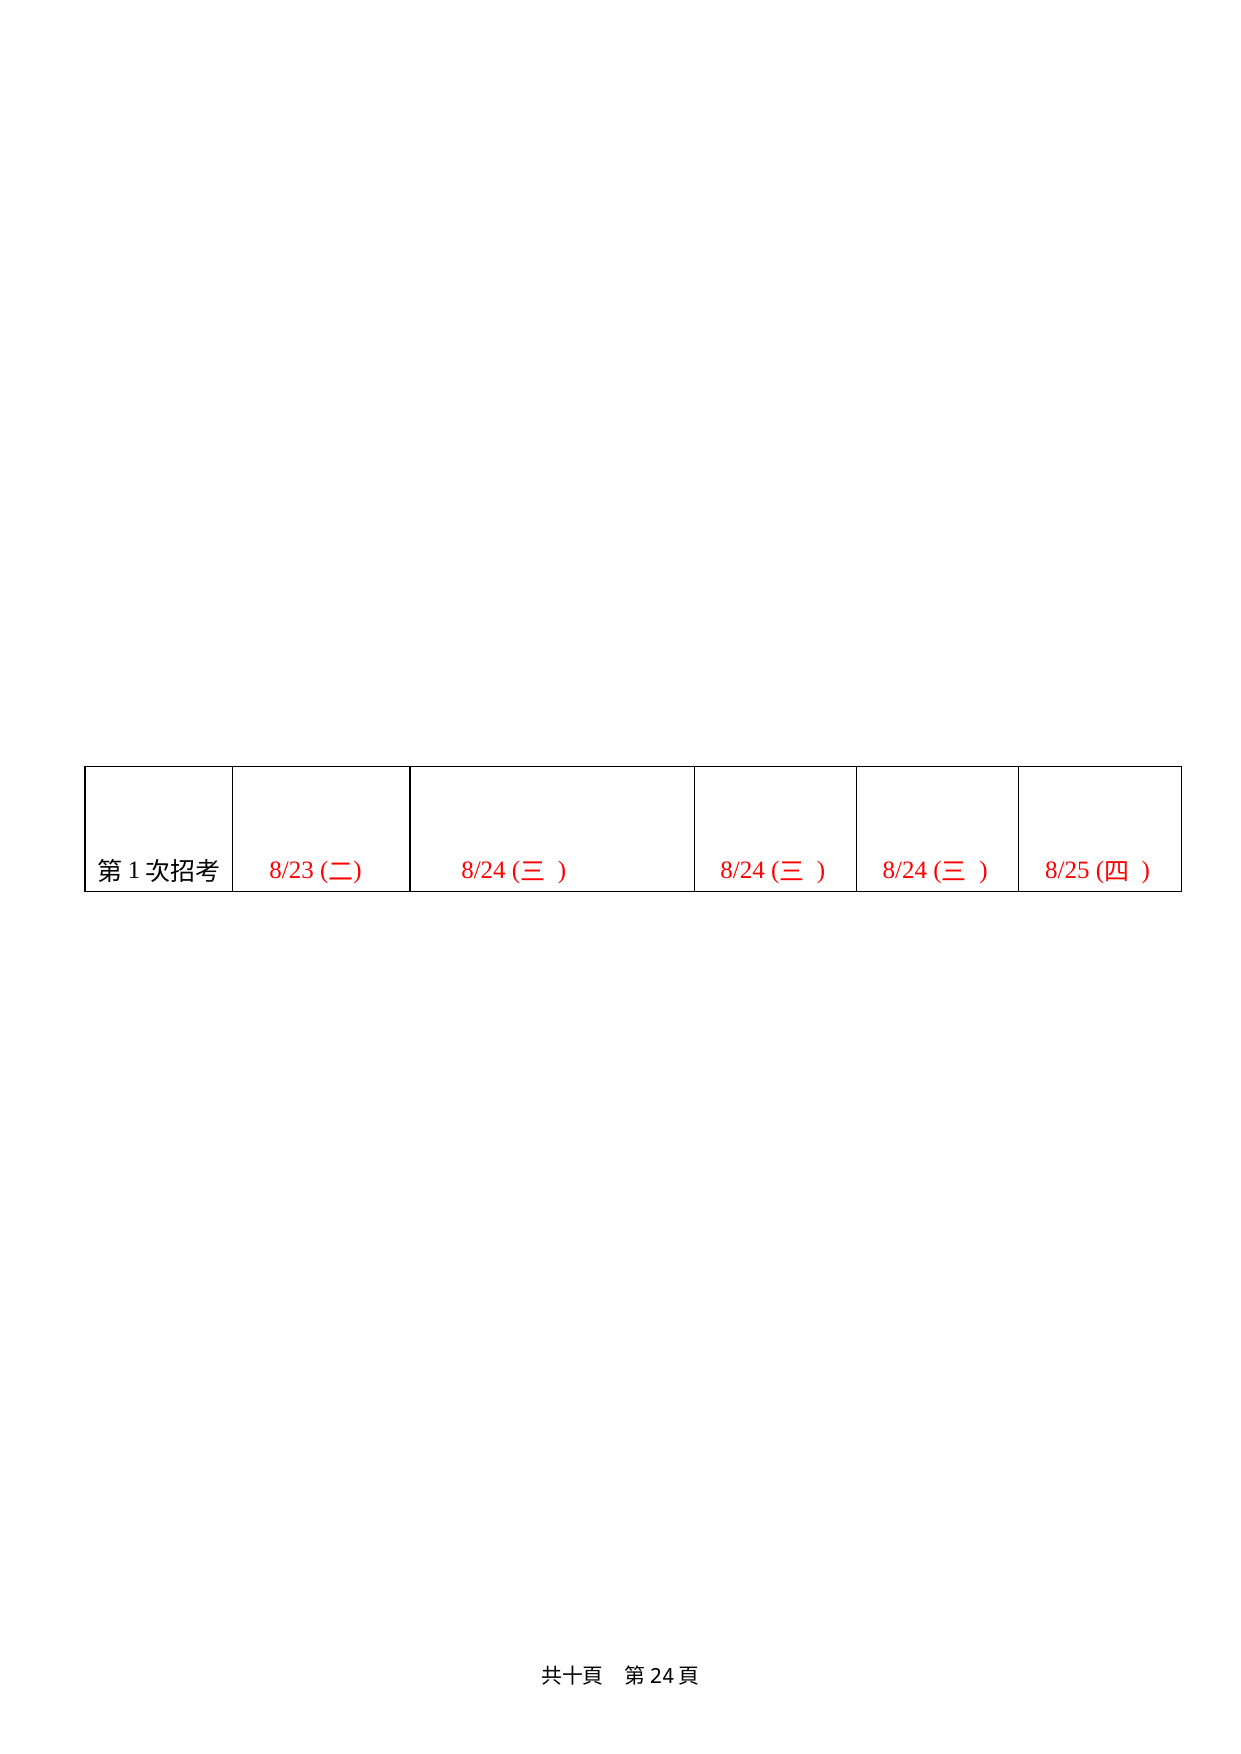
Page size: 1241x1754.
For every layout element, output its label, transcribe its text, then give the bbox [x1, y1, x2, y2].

table_cell 8/24 (三 ) [411, 767, 694, 891]
table_cell 8/24 (三 ) 下午17時前 [857, 767, 1018, 891]
table_cell 第1次招考 [86, 767, 232, 891]
table_cell 8/24 (三 ) 上午09：00起 [695, 767, 856, 891]
table_cell 8/25 (四 ) [1019, 767, 1181, 891]
table_cell 8/23 (二) [233, 767, 409, 891]
